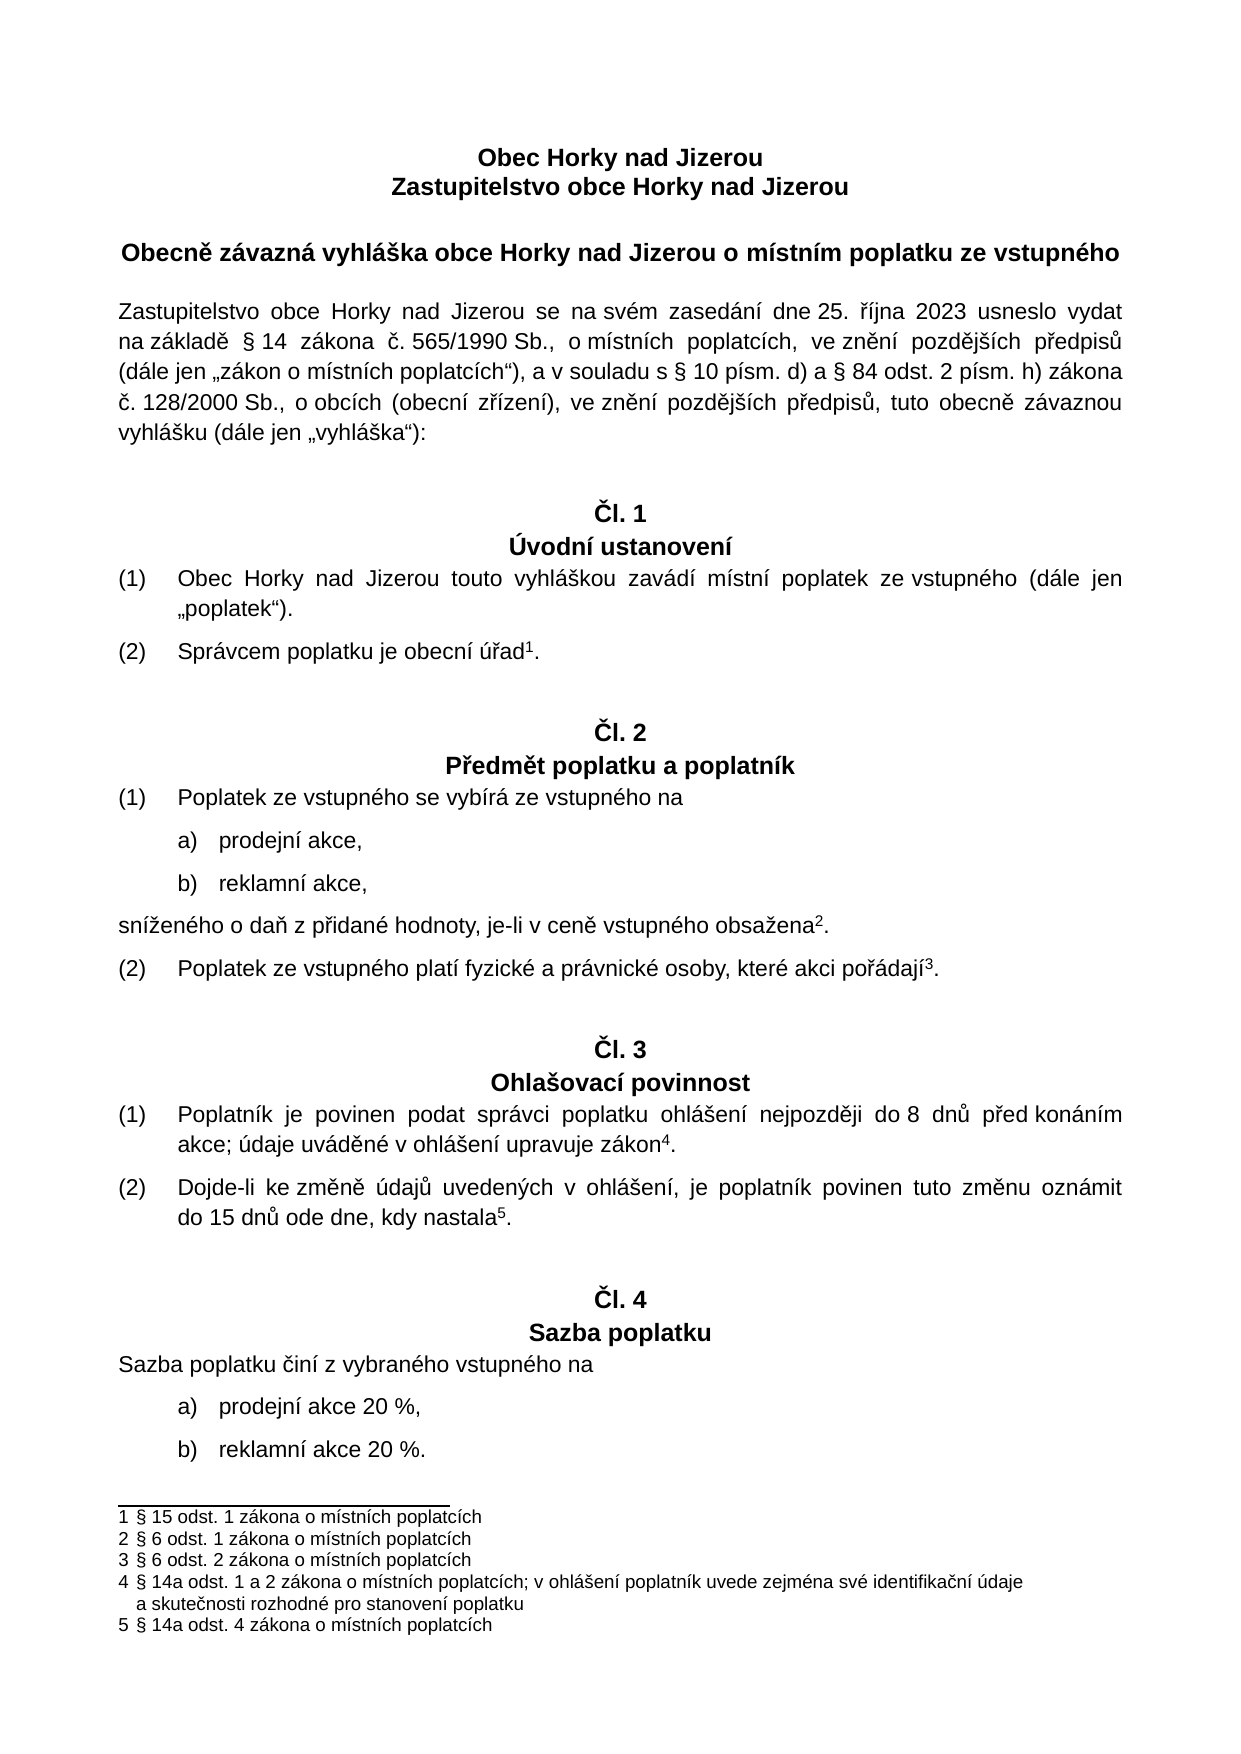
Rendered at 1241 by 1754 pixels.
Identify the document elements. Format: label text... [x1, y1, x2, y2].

list Poplatek ze vstupného se vybírá ze vstupného na [118, 784, 1122, 811]
list § 6 odst. 2 zákona o místních poplatcích [118, 1549, 1122, 1571]
list Poplatek ze vstupného platí fyzické a právnické osoby, které akci pořádají. [118, 955, 1122, 981]
list § 14a odst. 1 a 2 zákona o místních poplatcích; v ohlášení poplatník uvede zejména své identifikační údaje a skutečnosti rozhodné pro stanovení poplatku [118, 1571, 1122, 1614]
list reklamní akce, [177, 869, 1122, 896]
list Dojde-li ke změně údajů uvedených v ohlášení, je poplatník povinen tuto změnu oznámit do 15 dnů ode dne, kdy nastala. [118, 1174, 1122, 1231]
subtitle Čl. 1 Úvodní ustanovení [118, 499, 1122, 561]
list § 15 odst. 1 zákona o místních poplatcích [118, 1506, 1122, 1528]
text Sazba poplatku činí z vybraného vstupného na [118, 1351, 1122, 1377]
list Obec Horky nad Jizerou touto vyhláškou zavádí místní poplatek ze vstupného (dále jen „poplatek“). [118, 565, 1122, 622]
list Správcem poplatku je obecní úřad. [118, 638, 1122, 664]
text sníženého o daň z přidané hodnoty, je-li v ceně vstupného obsažena. [118, 912, 1122, 939]
list prodejní akce, [177, 827, 1122, 853]
text Obec Horky nad Jizerou Zastupitelstvo obce Horky nad Jizerou [118, 143, 1122, 201]
subtitle Čl. 3 Ohlašovací povinnost [118, 1035, 1122, 1097]
list prodejní akce 20 %, [177, 1393, 1122, 1420]
list reklamní akce 20 %. [177, 1436, 1122, 1462]
text Zastupitelstvo obce Horky nad Jizerou se na svém zasedání dne 25. října 2023 usneslo vydat na základě § 14 zákona č. 565/1990 Sb., o místních poplatcích, ve znění pozdějších předpisů (dále jen „zákon o místních poplatcích“), a v souladu s § 10 písm. d) a § 84 odst. 2 písm. h) zákona č. 128/2000 Sb., o obcích (obecní zřízení), ve znění pozdějších předpisů, tuto obecně závaznou vyhlášku (dále jen „vyhláška“): [118, 298, 1122, 445]
subtitle Čl. 2 Předmět poplatku a poplatník [118, 718, 1122, 780]
text § 6 odst. 1 zákona o místních poplatcích [118, 1528, 1122, 1549]
subtitle Čl. 4 Sazba poplatku [118, 1284, 1122, 1346]
list § 14a odst. 4 zákona o místních poplatcích [118, 1614, 1122, 1635]
subtitle Obecně závazná vyhláška obce Horky nad Jizerou o místním poplatku ze vstupného [118, 238, 1122, 267]
list Poplatník je povinen podat správci poplatku ohlášení nejpozději do 8 dnů před konáním akce; údaje uváděné v ohlášení upravuje zákon. [118, 1101, 1122, 1158]
